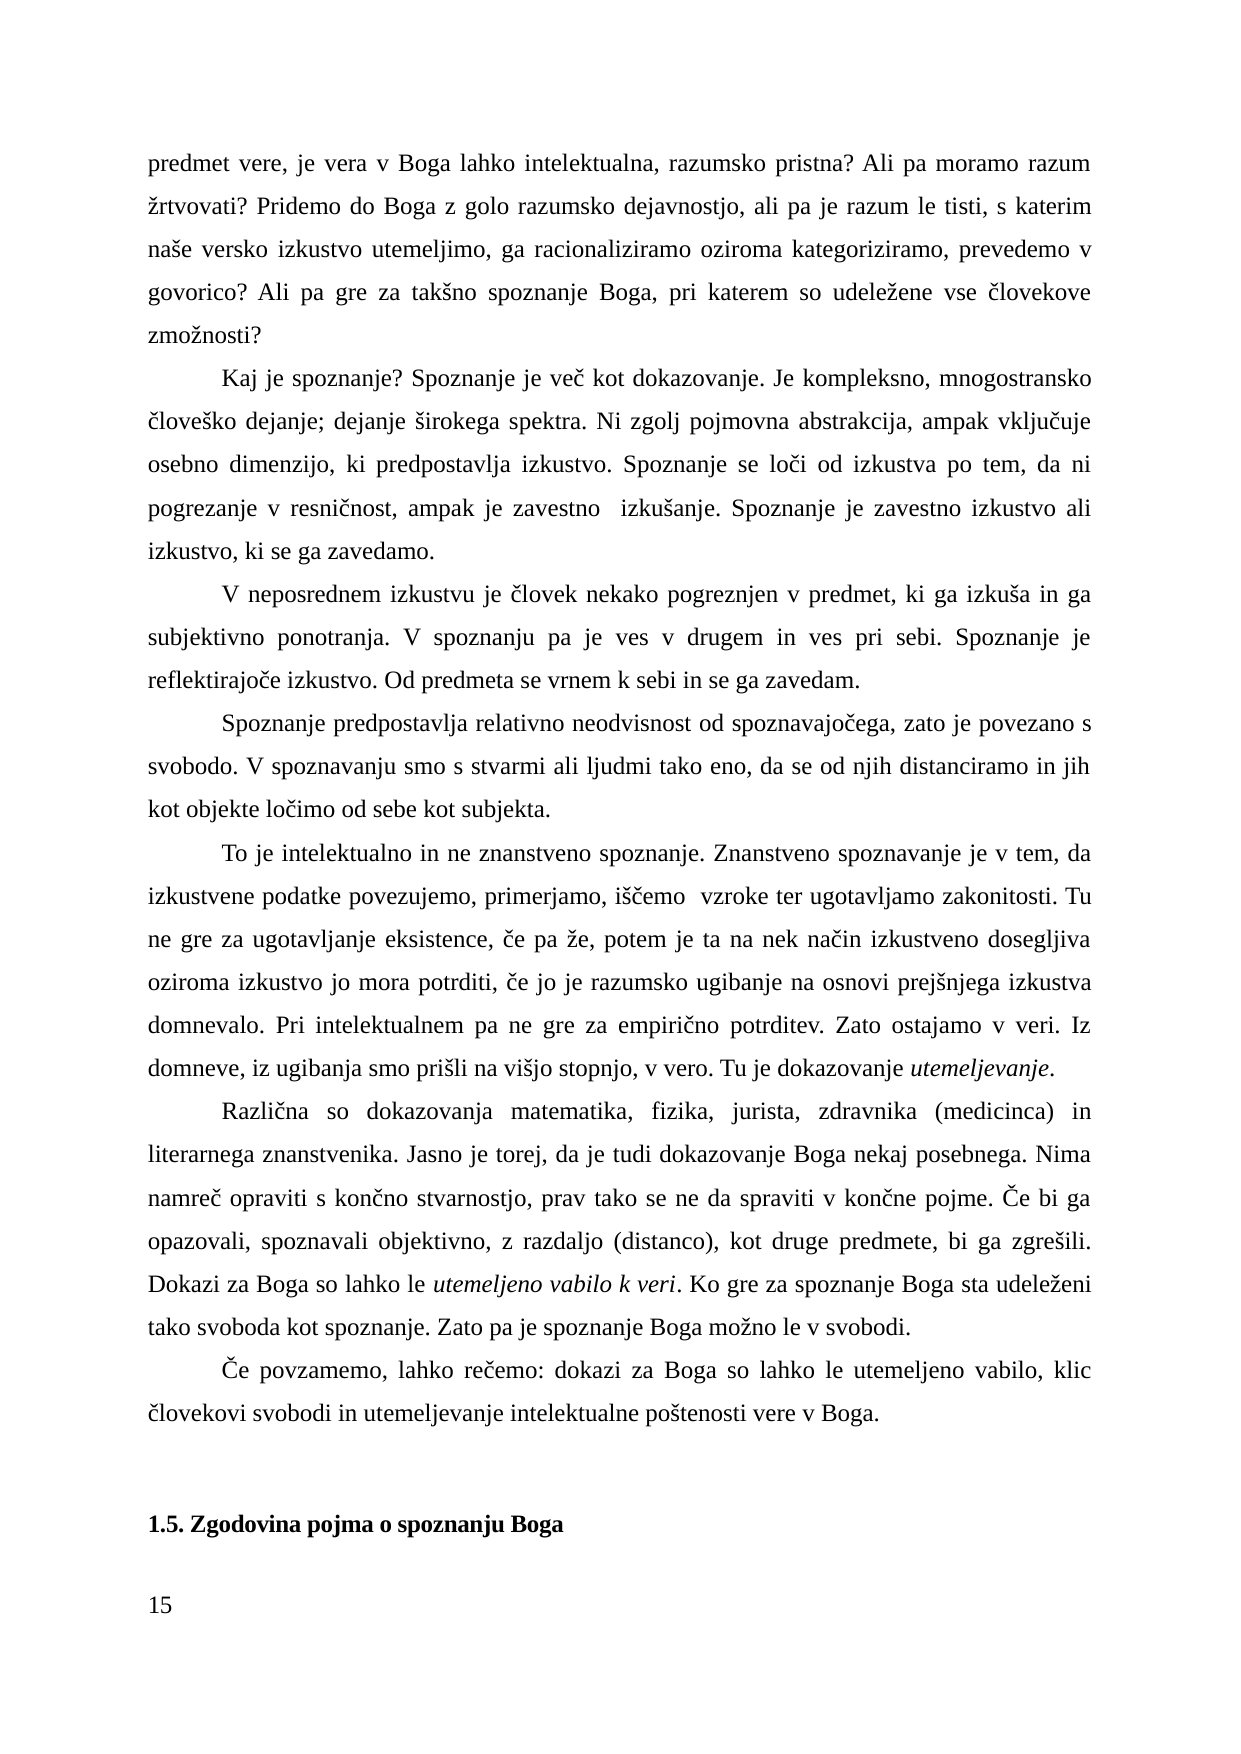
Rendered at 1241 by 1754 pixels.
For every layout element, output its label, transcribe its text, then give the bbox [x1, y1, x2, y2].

text Če povzamemo, lahko rečemo: dokazi za Boga so lahko le utemeljeno vabilo, klic človekovi svobodi in utemeljevanje intelektualne poštenosti vere v Boga. [148, 1355, 1092, 1427]
text Različna so dokazovanja matematika, fizika, jurista, zdravnika (medicinca) in literarnega znanstvenika. Jasno je torej, da je tudi dokazovanje Boga nekaj posebnega. Nima namreč opraviti s končno stvarnostjo, prav tako se ne da spraviti v končne pojme. Če bi ga opazovali, spoznavali objektivno, z razdaljo (distanco), kot druge predmete, bi ga zgrešili. Dokazi za Boga so lahko le utemeljeno vabilo k veri. Ko gre za spoznanje Boga sta udeleženi tako svoboda kot spoznanje. Zato pa je spoznanje Boga možno le v svobodi. [148, 1096, 1092, 1341]
text V neposrednem izkustvu je človek nekako pogreznjen v predmet, ki ga izkuša in ga subjektivno ponotranja. V spoznanju pa je ves v drugem in ves pri sebi. Spoznanje je reflektirajoče izkustvo. Od predmeta se vrnem k sebi in se ga zavedam. [148, 579, 1092, 694]
text Spoznanje predpostavlja relativno neodvisnost od spoznavajočega, zato je povezano s svobodo. V spoznavanju smo s stvarmi ali ljudmi tako eno, da se od njih distanciramo in jih kot objekte ločimo od sebe kot subjekta. [148, 708, 1092, 823]
subtitle 1.5. Zgodovina pojma o spoznanju Boga [148, 1509, 1092, 1538]
text predmet vere, je vera v Boga lahko intelektualna, razumsko pristna? Ali pa moramo razum žrtvovati? Pridemo do Boga z golo razumsko dejavnostjo, ali pa je razum le tisti, s katerim naše versko izkustvo utemeljimo, ga racionaliziramo oziroma kategoriziramo, prevedemo v govorico? Ali pa gre za takšno spoznanje Boga, pri katerem so udeležene vse človekove zmožnosti? [148, 148, 1092, 349]
text Kaj je spoznanje? Spoznanje je več kot dokazovanje. Je kompleksno, mnogostransko človeško dejanje; dejanje širokega spektra. Ni zgolj pojmovna abstrakcija, ampak vključuje osebno dimenzijo, ki predpostavlja izkustvo. Spoznanje se loči od izkustva po tem, da ni pogrezanje v resničnost, ampak je zavestno izkušanje. Spoznanje je zavestno izkustvo ali izkustvo, ki se ga zavedamo. [148, 363, 1092, 564]
text To je intelektualno in ne znanstveno spoznanje. Znanstveno spoznavanje je v tem, da izkustvene podatke povezujemo, primerjamo, iščemo vzroke ter ugotavljamo zakonitosti. Tu ne gre za ugotavljanje eksistence, če pa že, potem je ta na nek način izkustveno dosegljiva oziroma izkustvo jo mora potrditi, če jo je razumsko ugibanje na osnovi prejšnjega izkustva domnevalo. Pri intelektualnem pa ne gre za empirično potrditev. Zato ostajamo v veri. Iz domneve, iz ugibanja smo prišli na višjo stopnjo, v vero. Tu je dokazovanje utemeljevanje. [148, 838, 1092, 1082]
